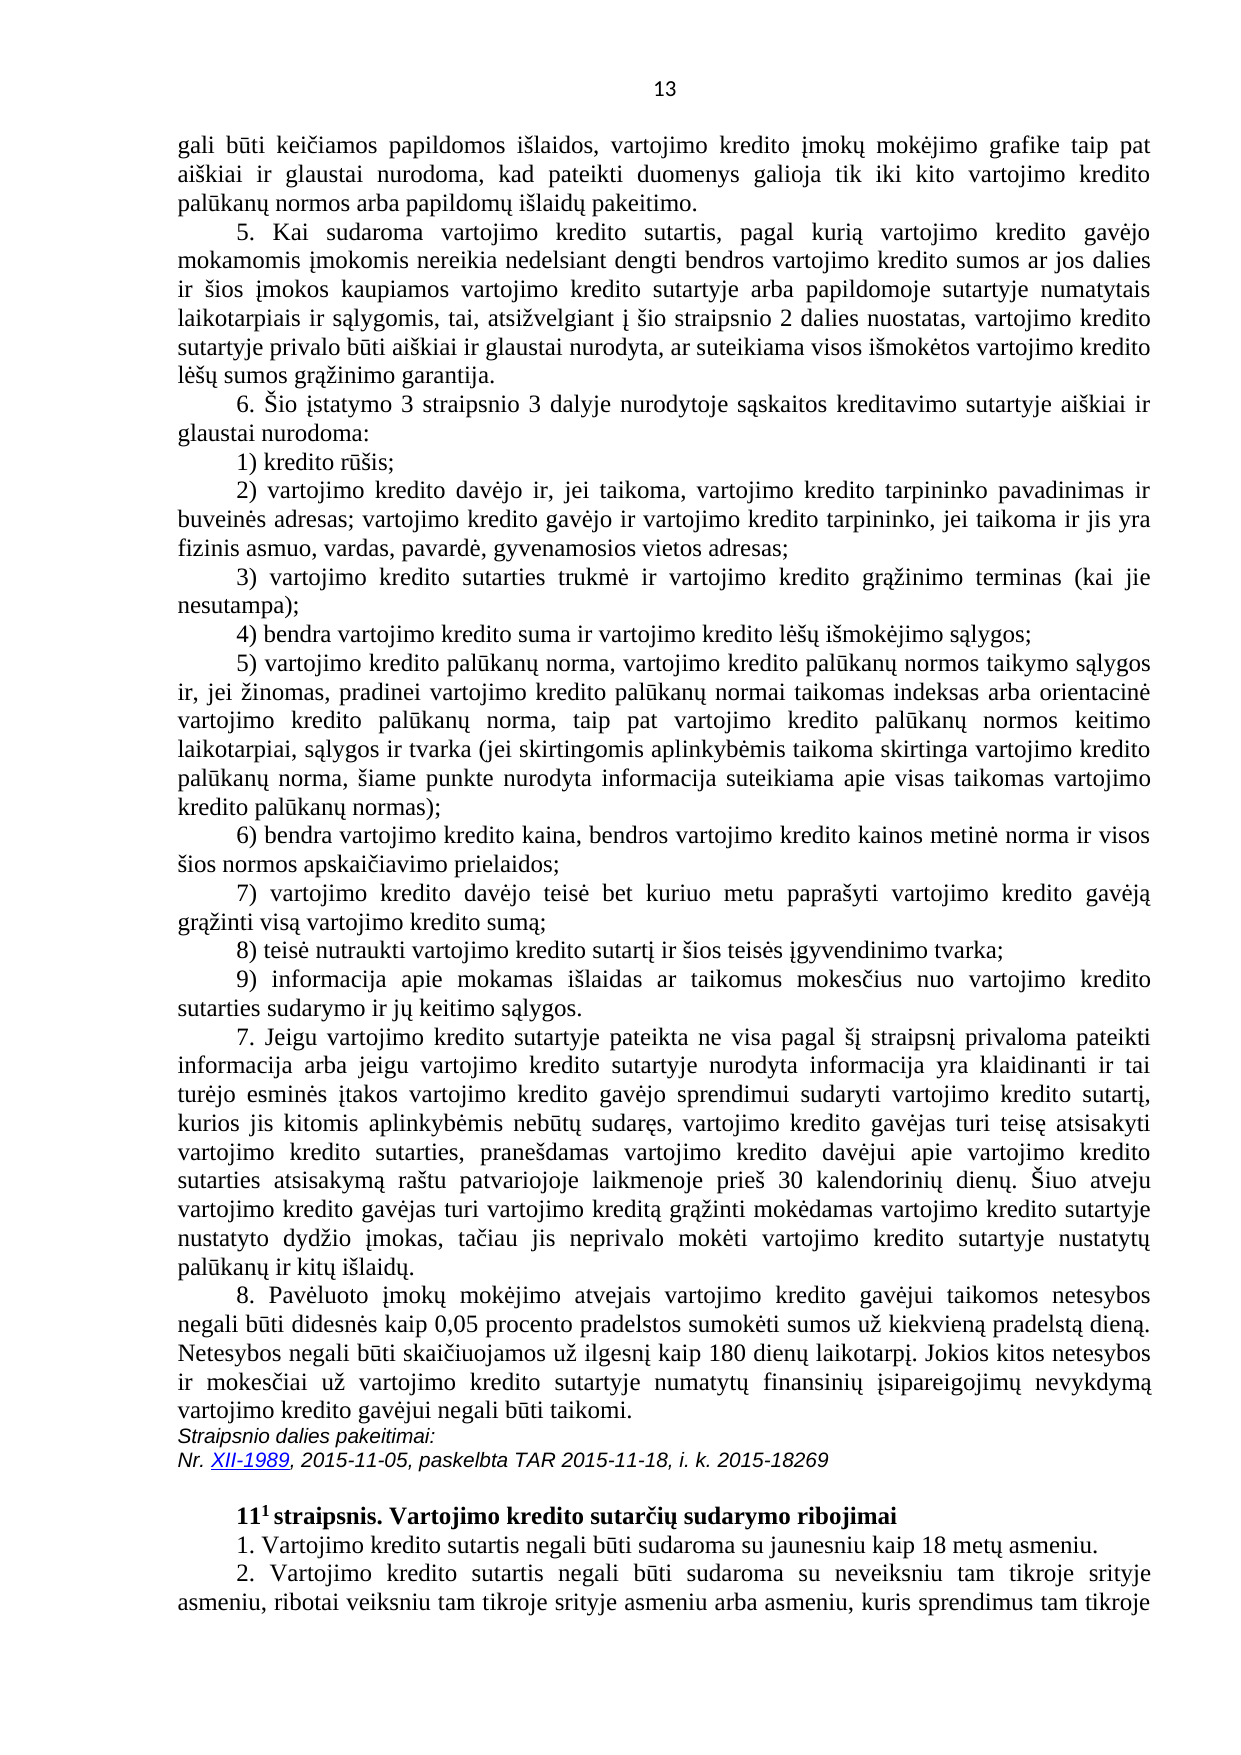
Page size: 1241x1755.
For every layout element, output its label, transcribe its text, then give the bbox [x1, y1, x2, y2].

text 5. Kai sudaroma vartojimo kredito sutartis, pagal kurią vartojimo kredito gavėjo mokamomis įmokomis nereikia nedelsiant dengti bendros vartojimo kredito sumos ar jos dalies ir šios įmokos kaupiamos vartojimo kredito sutartyje arba papildomoje sutartyje numatytais laikotarpiais ir sąlygomis, tai, atsižvelgiant į šio straipsnio 2 dalies nuostatas, vartojimo kredito sutartyje privalo būti aiškiai ir glaustai nurodyta, ar suteikiama visos išmokėtos vartojimo kredito lėšų sumos grąžinimo garantija. [177, 217, 1152, 389]
text 1) kredito rūšis; [177, 447, 1152, 476]
text 2. Vartojimo kredito sutartis negali būti sudaroma su neveiksniu tam tikroje srityje asmeniu, ribotai veiksniu tam tikroje srityje asmeniu arba asmeniu, kuris sprendimus tam tikroje [177, 1558, 1152, 1616]
text 2) vartojimo kredito davėjo ir, jei taikoma, vartojimo kredito tarpininko pavadinimas ir buveinės adresas; vartojimo kredito gavėjo ir vartojimo kredito tarpininko, jei taikoma ir jis yra fizinis asmuo, vardas, pavardė, gyvenamosios vietos adresas; [177, 476, 1152, 562]
text 8. Pavėluoto įmokų mokėjimo atvejais vartojimo kredito gavėjui taikomos netesybos negali būti didesnės kaip 0,05 procento pradelstos sumokėti sumos už kiekvieną pradelstą dieną. Netesybos negali būti skaičiuojamos už ilgesnį kaip 180 dienų laikotarpį. Jokios kitos netesybos ir mokesčiai už vartojimo kredito sutartyje numatytų finansinių įsipareigojimų nevykdymą vartojimo kredito gavėjui negali būti taikomi. [177, 1281, 1152, 1424]
text 111 straipsnis. Vartojimo kredito sutarčių sudarymo ribojimai [177, 1501, 1152, 1530]
text 3) vartojimo kredito sutarties trukmė ir vartojimo kredito grąžinimo terminas (kai jie nesutampa); [177, 562, 1152, 619]
text gali būti keičiamos papildomos išlaidos, vartojimo kredito įmokų mokėjimo grafike taip pat aiškiai ir glaustai nurodoma, kad pateikti duomenys galioja tik iki kito vartojimo kredito palūkanų normos arba papildomų išlaidų pakeitimo. [177, 131, 1152, 217]
text Straipsnio dalies pakeitimai: [177, 1424, 1152, 1448]
text 5) vartojimo kredito palūkanų norma, vartojimo kredito palūkanų normos taikymo sąlygos ir, jei žinomas, pradinei vartojimo kredito palūkanų normai taikomas indeksas arba orientacinė vartojimo kredito palūkanų norma, taip pat vartojimo kredito palūkanų normos keitimo laikotarpiai, sąlygos ir tvarka (jei skirtingomis aplinkybėmis taikoma skirtinga vartojimo kredito palūkanų norma, šiame punkte nurodyta informacija suteikiama apie visas taikomas vartojimo kredito palūkanų normas); [177, 648, 1152, 821]
text 8) teisė nutraukti vartojimo kredito sutartį ir šios teisės įgyvendinimo tvarka; [177, 936, 1152, 964]
text Nr. XII-1989, 2015-11-05, paskelbta TAR 2015-11-18, i. k. 2015-18269 [177, 1448, 1152, 1472]
text 4) bendra vartojimo kredito suma ir vartojimo kredito lėšų išmokėjimo sąlygos; [177, 619, 1152, 648]
text 6) bendra vartojimo kredito kaina, bendros vartojimo kredito kainos metinė norma ir visos šios normos apskaičiavimo prielaidos; [177, 821, 1152, 878]
text 7. Jeigu vartojimo kredito sutartyje pateikta ne visa pagal šį straipsnį privaloma pateikti informacija arba jeigu vartojimo kredito sutartyje nurodyta informacija yra klaidinanti ir tai turėjo esminės įtakos vartojimo kredito gavėjo sprendimui sudaryti vartojimo kredito sutartį, kurios jis kitomis aplinkybėmis nebūtų sudaręs, vartojimo kredito gavėjas turi teisę atsisakyti vartojimo kredito sutarties, pranešdamas vartojimo kredito davėjui apie vartojimo kredito sutarties atsisakymą raštu patvariojoje laikmenoje prieš 30 kalendorinių dienų. Šiuo atveju vartojimo kredito gavėjas turi vartojimo kreditą grąžinti mokėdamas vartojimo kredito sutartyje nustatyto dydžio įmokas, tačiau jis neprivalo mokėti vartojimo kredito sutartyje nustatytų palūkanų ir kitų išlaidų. [177, 1022, 1152, 1281]
text 6. Šio įstatymo 3 straipsnio 3 dalyje nurodytoje sąskaitos kreditavimo sutartyje aiškiai ir glaustai nurodoma: [177, 389, 1152, 447]
text 9) informacija apie mokamas išlaidas ar taikomus mokesčius nuo vartojimo kredito sutarties sudarymo ir jų keitimo sąlygos. [177, 964, 1152, 1022]
text 1. Vartojimo kredito sutartis negali būti sudaroma su jaunesniu kaip 18 metų asmeniu. [177, 1530, 1152, 1558]
text 7) vartojimo kredito davėjo teisė bet kuriuo metu paprašyti vartojimo kredito gavėją grąžinti visą vartojimo kredito sumą; [177, 878, 1152, 936]
